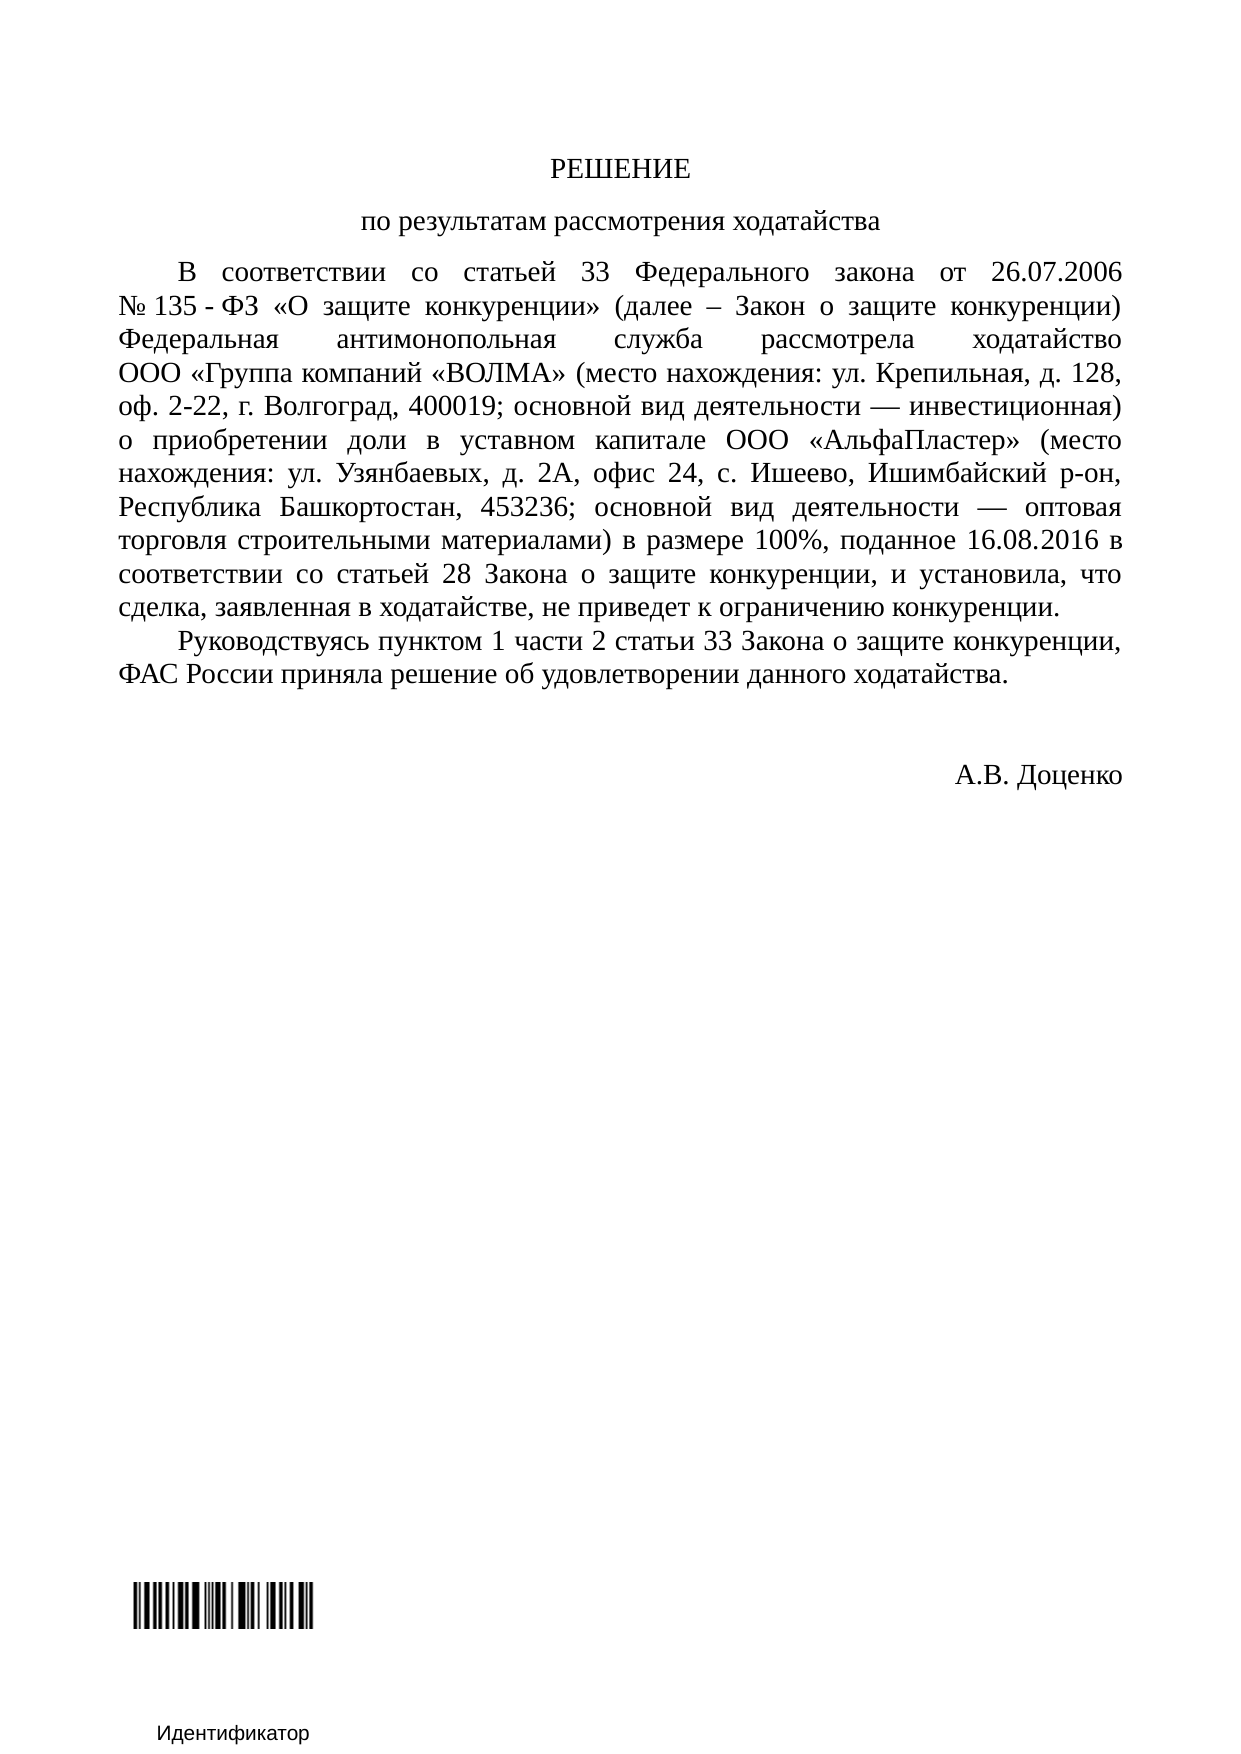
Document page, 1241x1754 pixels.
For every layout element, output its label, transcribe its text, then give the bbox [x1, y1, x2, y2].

text А.В. Доценко [118, 757, 1123, 791]
text по результатам рассмотрения ходатайства [118, 203, 1123, 236]
picture [118, 1582, 331, 1629]
text РЕШЕНИЕ [118, 152, 1123, 185]
text Руководствуясь пунктом 1 части 2 статьи 33 Закона о защите конкуренции, ФАС России приняла решение об удовлетворении данного ходатайства. [118, 623, 1123, 690]
text В соответствии со статьей 33 Федерального закона от 26.07.2006 № 135 - ФЗ «О защите конкуренции» (далее – Закон о защите конкуренции) Федеральная антимонопольная служба рассмотрела ходатайство ООО «Группа компаний «ВОЛМА» (место нахождения: ул. Крепильная, д. 128, оф. 2-22, г. Волгоград, 400019; основной вид деятельности — инвестиционная) о приобретении доли в уставном капитале ООО «АльфаПластер» (место нахождения: ул. Узянбаевых, д. 2А, офис 24, с. Ишеево, Ишимбайский р-он, Республика Башкортостан, 453236; основной вид деятельности — оптовая торговля строительными материалами) в размере 100%, поданное 16.08.2016 в соответствии со статьей 28 Закона о защите конкуренции, и установила, что сделка, заявленная в ходатайстве, не приведет к ограничению конкуренции. [118, 254, 1123, 623]
